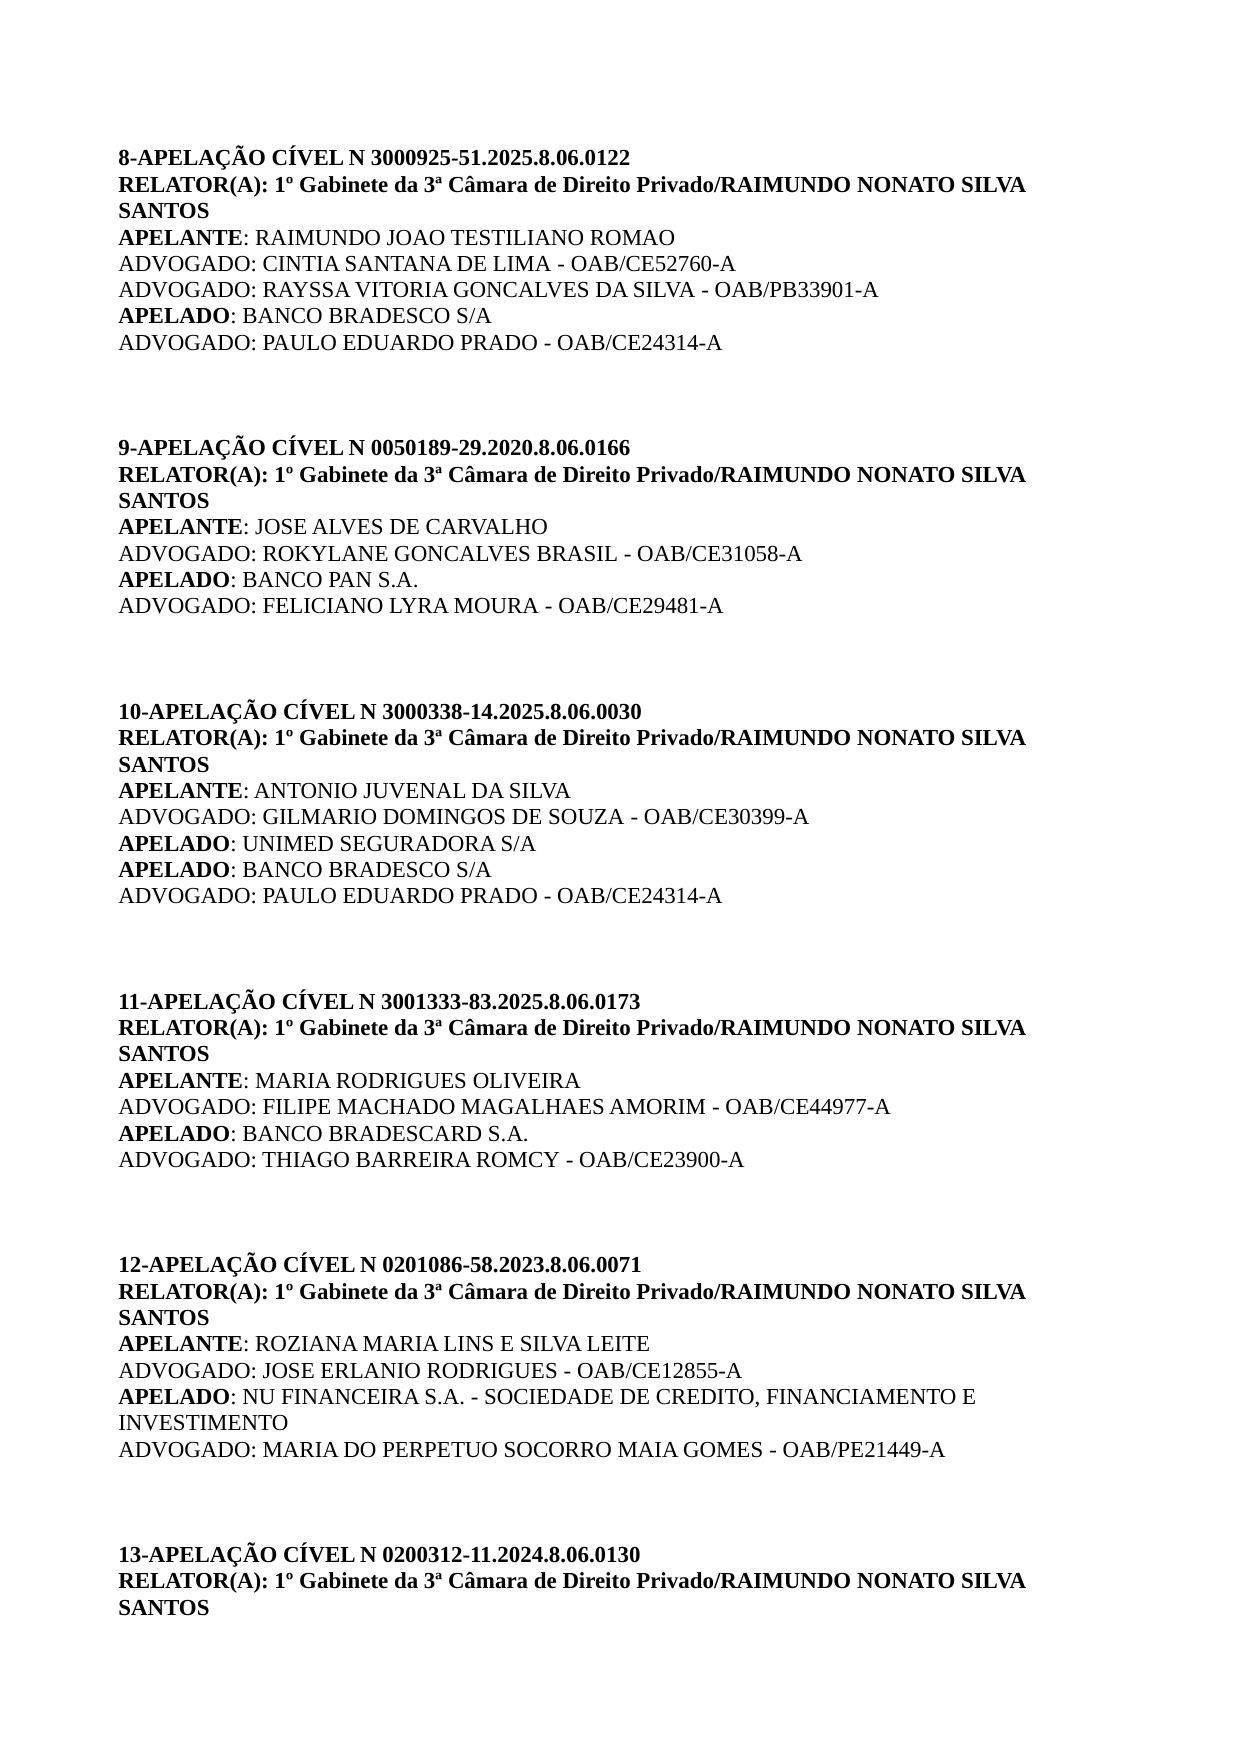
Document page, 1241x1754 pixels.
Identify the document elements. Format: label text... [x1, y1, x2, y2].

text 8-APELAÇÃO CÍVEL N 3000925-51.2025.8.06.0122 RELATOR(A): 1º Gabinete da 3ª Câmara de Direito Privado/RAIMUNDO NONATO SILVA SANTOS APELANTE: RAIMUNDO JOAO TESTILIANO ROMAO ADVOGADO: CINTIA SANTANA DE LIMA - OAB/CE52760-A ADVOGADO: RAYSSA VITORIA GONCALVES DA SILVA - OAB/PB33901-A APELADO: BANCO BRADESCO S/A ADVOGADO: PAULO EDUARDO PRADO - OAB/CE24314-A 9-APELAÇÃO CÍVEL N 0050189-29.2020.8.06.0166 RELATOR(A): 1º Gabinete da 3ª Câmara de Direito Privado/RAIMUNDO NONATO SILVA SANTOS APELANTE: JOSE ALVES DE CARVALHO ADVOGADO: ROKYLANE GONCALVES BRASIL - OAB/CE31058-A APELADO: BANCO PAN S.A. ADVOGADO: FELICIANO LYRA MOURA - OAB/CE29481-A 10-APELAÇÃO CÍVEL N 3000338-14.2025.8.06.0030 RELATOR(A): 1º Gabinete da 3ª Câmara de Direito Privado/RAIMUNDO NONATO SILVA SANTOS APELANTE: ANTONIO JUVENAL DA SILVA ADVOGADO: GILMARIO DOMINGOS DE SOUZA - OAB/CE30399-A APELADO: UNIMED SEGURADORA S/A APELADO: BANCO BRADESCO S/A ADVOGADO: PAULO EDUARDO PRADO - OAB/CE24314-A 11-APELAÇÃO CÍVEL N 3001333-83.2025.8.06.0173 RELATOR(A): 1º Gabinete da 3ª Câmara de Direito Privado/RAIMUNDO NONATO SILVA SANTOS APELANTE: MARIA RODRIGUES OLIVEIRA ADVOGADO: FILIPE MACHADO MAGALHAES AMORIM - OAB/CE44977-A APELADO: BANCO BRADESCARD S.A. ADVOGADO: THIAGO BARREIRA ROMCY - OAB/CE23900-A 12-APELAÇÃO CÍVEL N 0201086-58.2023.8.06.0071 RELATOR(A): 1º Gabinete da 3ª Câmara de Direito Privado/RAIMUNDO NONATO SILVA SANTOS APELANTE: ROZIANA MARIA LINS E SILVA LEITE ADVOGADO: JOSE ERLANIO RODRIGUES - OAB/CE12855-A APELADO: NU FINANCEIRA S.A. - SOCIEDADE DE CREDITO, FINANCIAMENTO E INVESTIMENTO ADVOGADO: MARIA DO PERPETUO SOCORRO MAIA GOMES - OAB/PE21449-A 13-APELAÇÃO CÍVEL N 0200312-11.2024.8.06.0130 RELATOR(A): 1º Gabinete da 3ª Câmara de Direito Privado/RAIMUNDO NONATO SILVA SANTOS [118, 118, 1122, 1620]
